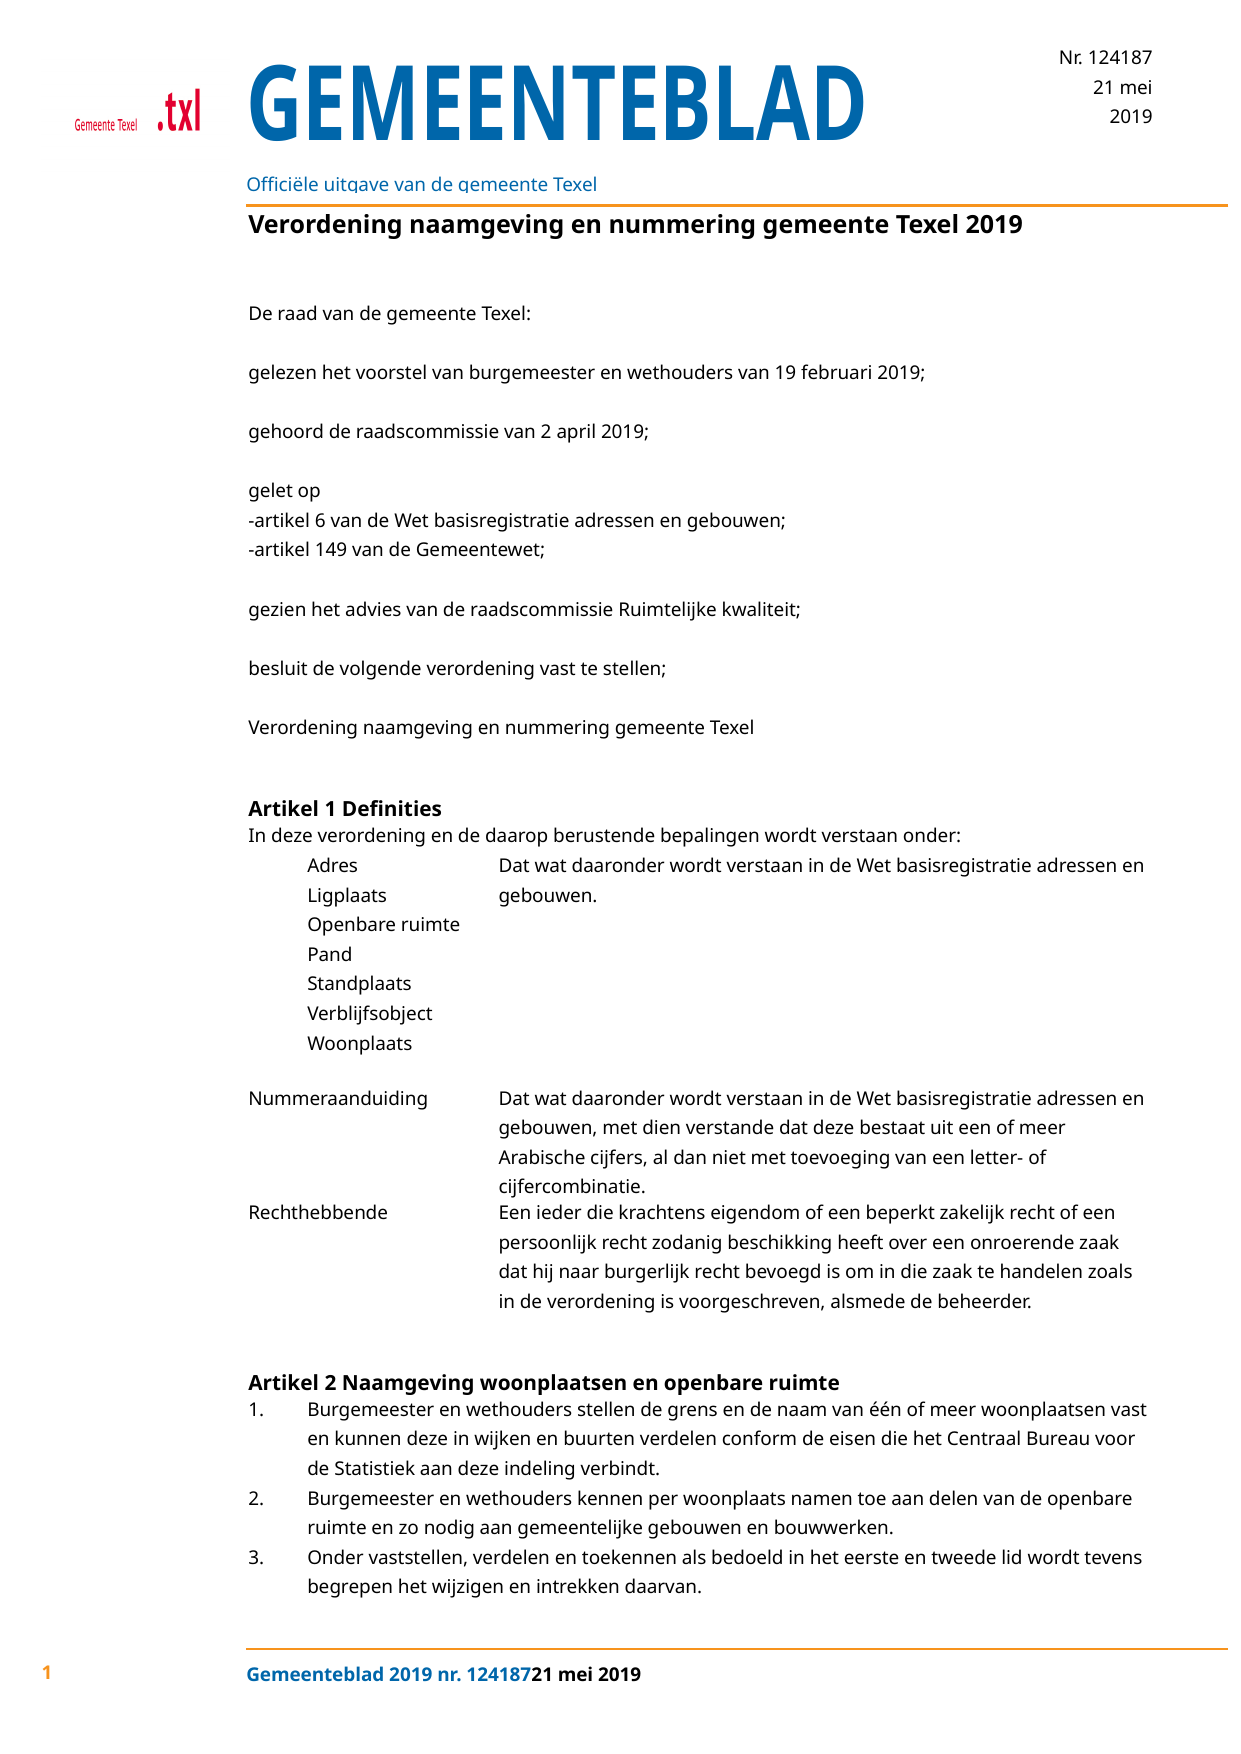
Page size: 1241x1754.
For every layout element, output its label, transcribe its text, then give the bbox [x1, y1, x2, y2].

text Artikel 1 Definities [248, 794, 1152, 822]
table_header Adres Ligplaats Openbare ruimte Pand Standplaats Verblijfsobject Woonplaats [248, 852, 498, 1085]
text Artikel 2 Naamgeving woonplaatsen en openbare ruimte [248, 1368, 1152, 1396]
table_cell Een ieder die krachtens eigendom of een beperkt zakelijk recht of een persoonlijk recht zodanig beschikking heeft over een onroerende zaak dat hij naar burgerlijk recht bevoegd is om in die zaak te handelen zoals in de verordening is voorgeschreven, alsmede de beheerder. [498, 1200, 1152, 1314]
text Verordening naamgeving en nummering gemeente Texel 2019 [248, 207, 1152, 241]
list Onder vaststellen, verdelen en toekennen als bedoeld in het eerste en tweede lid wordt tevens begrepen het wijzigen en intrekken daarvan. [248, 1544, 1152, 1599]
text Verordening naamgeving en nummering gemeente Texel [248, 714, 1152, 740]
text -artikel 149 van de Gemeentewet; [248, 537, 1152, 562]
picture [41, 47, 231, 172]
text gelet op [248, 477, 1152, 503]
text De raad van de gemeente Texel: [248, 300, 1152, 326]
list Burgemeester en wethouders stellen de grens en de naam van één of meer woonplaatsen vast en kunnen deze in wijken en buurten verdelen conform de eisen die het Centraal Bureau voor de Statistiek aan deze indeling verbindt. [248, 1396, 1152, 1481]
list Burgemeester en wethouders kennen per woonplaats namen toe aan delen van de openbare ruimte en zo nodig aan gemeentelijke gebouwen en bouwwerken. [248, 1485, 1152, 1540]
table_header Dat wat daaronder wordt verstaan in de Wet basisregistratie adressen en gebouwen. [498, 852, 1152, 1085]
text -artikel 6 van de Wet basisregistratie adressen en gebouwen; [248, 507, 1152, 533]
text gelezen het voorstel van burgemeester en wethouders van 19 februari 2019; [248, 359, 1152, 385]
text besluit de volgende verordening vast te stellen; [248, 655, 1152, 681]
text gehoord de raadscommissie van 2 april 2019; [248, 418, 1152, 444]
table_cell Rechthebbende [248, 1200, 498, 1314]
text In deze verordening en de daarop berustende bepalingen wordt verstaan onder: [248, 822, 1152, 848]
text gezien het advies van de raadscommissie Ruimtelijke kwaliteit; [248, 596, 1152, 621]
table_cell Dat wat daaronder wordt verstaan in de Wet basisregistratie adressen en gebouwen, met dien verstande dat deze bestaat uit een of meer Arabische cijfers, al dan niet met toevoeging van een letter- of cijfercombinatie. [498, 1085, 1152, 1199]
table_cell Nummeraanduiding [248, 1085, 498, 1199]
